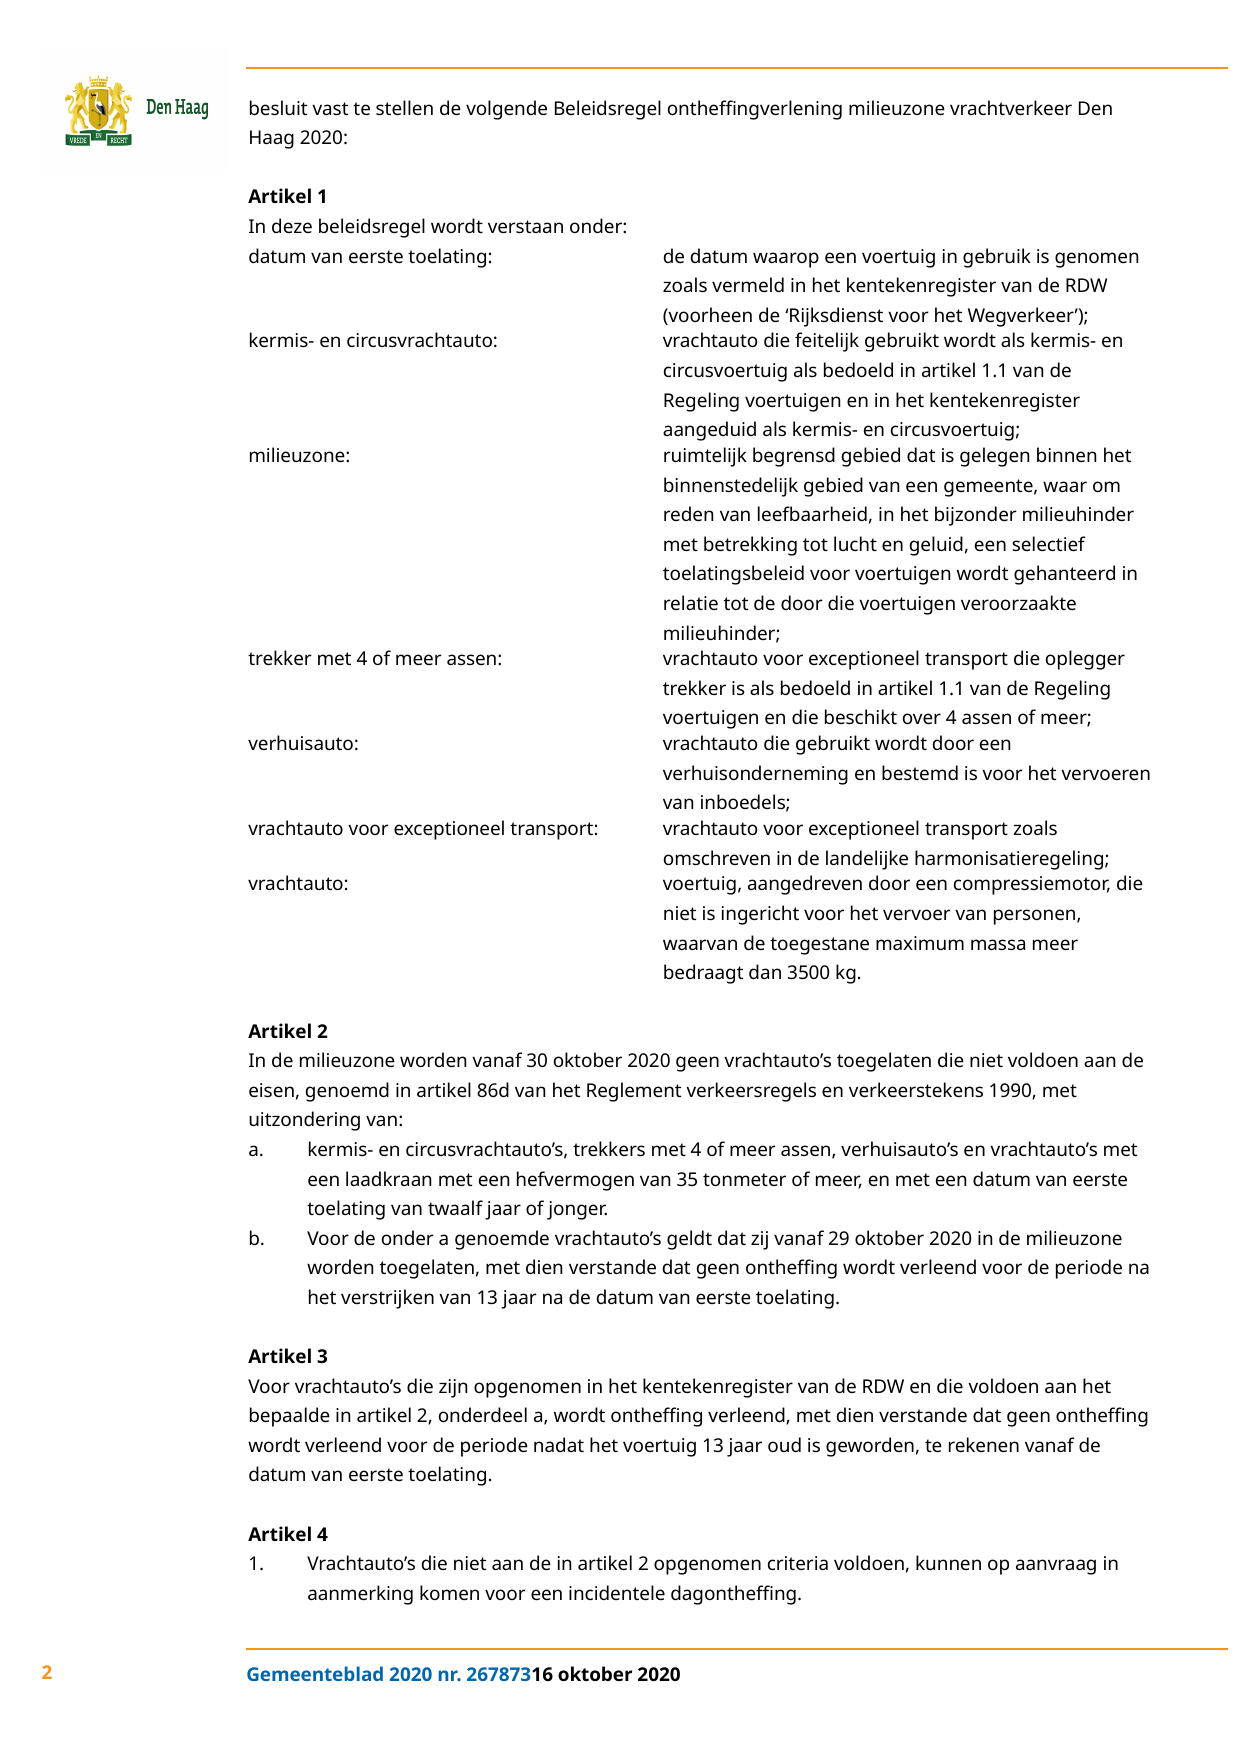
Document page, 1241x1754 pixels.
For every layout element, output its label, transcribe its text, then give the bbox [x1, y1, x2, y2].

table_header datum van eerste toelating: [248, 243, 663, 328]
table_cell ruimtelijk begrensd gebied dat is gelegen binnen het binnenstedelijk gebied van een gemeente, waar om reden van leefbaarheid, in het bijzonder milieuhinder met betrekking tot lucht en geluid, een selectief toelatingsbeleid voor voertuigen wordt gehanteerd in relatie tot de door die voertuigen veroorzaakte milieuhinder; [663, 442, 1152, 645]
table_cell vrachtauto die feitelijk gebruikt wordt als kermis- en circusvoertuig als bedoeld in artikel 1.1 van de Regeling voertuigen en in het kentekenregister aangeduid als kermis- en circusvoertuig; [663, 328, 1152, 442]
table_header de datum waarop een voertuig in gebruik is genomen zoals vermeld in het kentekenregister van de RDW (voorheen de ‘Rijksdienst voor het Wegverkeer’); [663, 243, 1152, 328]
text besluit vast te stellen de volgende Beleidsregel ontheffingverlening milieuzone vrachtverkeer Den Haag 2020: [248, 95, 1152, 150]
table_cell vrachtauto voor exceptioneel transport die oplegger trekker is als bedoeld in artikel 1.1 van de Regeling voertuigen en die beschikt over 4 assen of meer; [663, 645, 1152, 730]
table_cell kermis- en circusvrachtauto: [248, 328, 663, 442]
list kermis- en circusvrachtauto’s, trekkers met 4 of meer assen, verhuisauto’s en vrachtauto’s met een laadkraan met een hefvermogen van 35 tonmeter of meer, en met een datum van eerste toelating van twaalf jaar of jonger. [248, 1136, 1152, 1221]
table_cell vrachtauto voor exceptioneel transport: [248, 815, 663, 871]
text Artikel 4 [248, 1521, 1152, 1546]
table_cell trekker met 4 of meer assen: [248, 645, 663, 730]
text Artikel 1 [248, 183, 1152, 209]
table_cell vrachtauto voor exceptioneel transport zoals omschreven in de landelijke harmonisatieregeling; [663, 815, 1152, 871]
text Artikel 3 [248, 1343, 1152, 1369]
table_cell verhuisauto: [248, 730, 663, 815]
table_cell vrachtauto die gebruikt wordt door een verhuisonderneming en bestemd is voor het vervoeren van inboedels; [663, 730, 1152, 815]
text Voor vrachtauto’s die zijn opgenomen in het kentekenregister van de RDW en die voldoen aan het bepaalde in artikel 2, onderdeel a, wordt ontheffing verleend, met dien verstande dat geen ontheffing wordt verleend voor de periode nadat het voertuig 13 jaar oud is geworden, te rekenen vanaf de datum van eerste toelating. [248, 1373, 1152, 1487]
table_cell milieuzone: [248, 442, 663, 645]
table_cell vrachtauto: [248, 871, 663, 985]
text Artikel 2 [248, 1018, 1152, 1043]
picture [41, 47, 231, 172]
list Vrachtauto’s die niet aan de in artikel 2 opgenomen criteria voldoen, kunnen op aanvraag in aanmerking komen voor een incidentele dagontheffing. [248, 1550, 1152, 1606]
table_cell voertuig, aangedreven door een compressiemotor, die niet is ingericht voor het vervoer van personen, waarvan de toegestane maximum massa meer bedraagt dan 3500 kg. [663, 871, 1152, 985]
text In deze beleidsregel wordt verstaan onder: [248, 213, 1152, 239]
list Voor de onder a genoemde vrachtauto’s geldt dat zij vanaf 29 oktober 2020 in de milieuzone worden toegelaten, met dien verstande dat geen ontheffing wordt verleend voor de periode na het verstrijken van 13 jaar na de datum van eerste toelating. [248, 1225, 1152, 1310]
text In de milieuzone worden vanaf 30 oktober 2020 geen vrachtauto’s toegelaten die niet voldoen aan de eisen, genoemd in artikel 86d van het Reglement verkeersregels en verkeerstekens 1990, met uitzondering van: [248, 1047, 1152, 1132]
